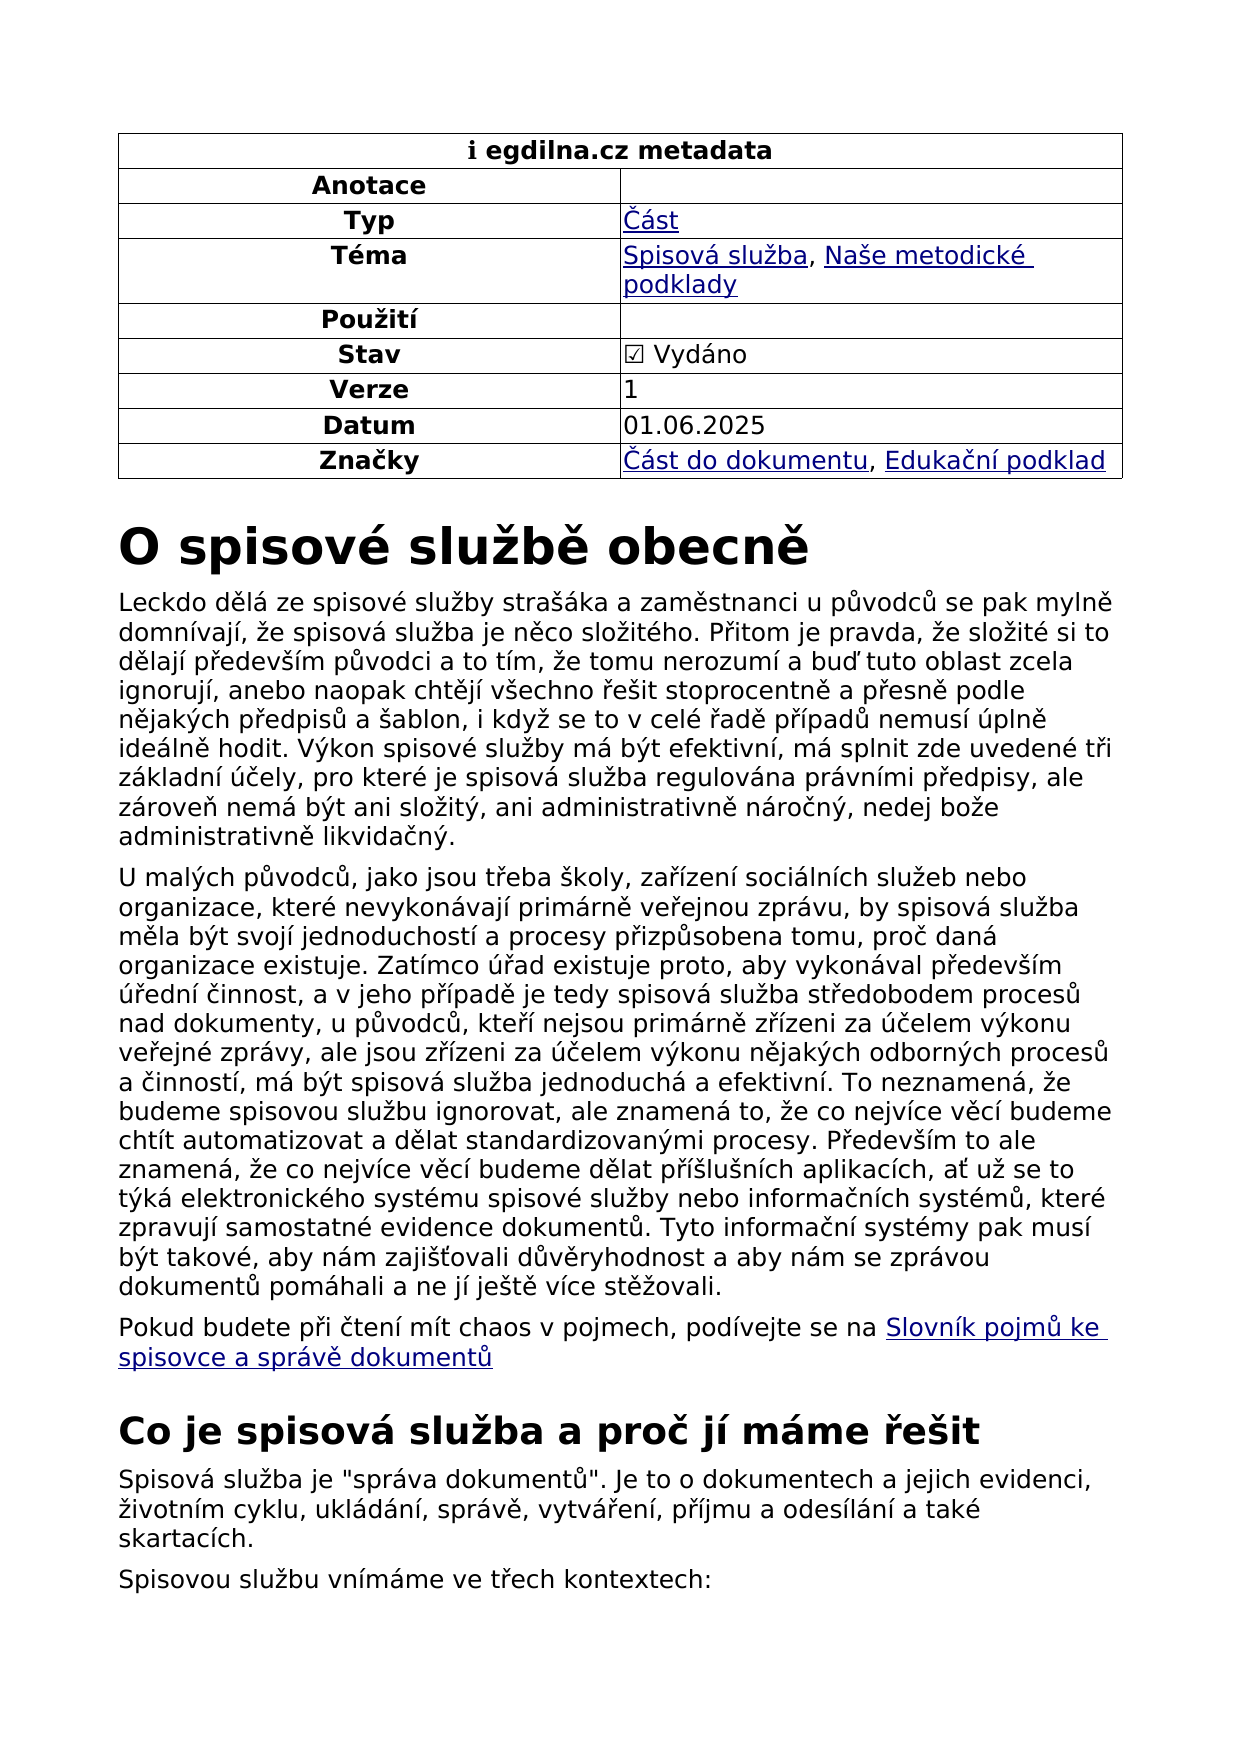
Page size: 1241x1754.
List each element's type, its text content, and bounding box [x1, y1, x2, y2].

text Spisovou službu vnímáme ve třech kontextech: [118, 1566, 1122, 1595]
table_cell Datum [119, 409, 620, 443]
table_cell Verze [119, 374, 620, 408]
text U malých původců, jako jsou třeba školy, zařízení sociálních služeb nebo organizace, které nevykonávají primárně veřejnou zprávu, by spisová služba měla být svojí jednoduchostí a procesy přizpůsobena tomu, proč daná organizace existuje. Zatímco úřad existuje proto, aby vykonával především úřední činnost, a v jeho případě je tedy spisová služba středobodem procesů nad dokumenty, u původců, kteří nejsou primárně zřízeni za účelem výkonu veřejné zprávy, ale jsou zřízeni za účelem výkonu nějakých odborných procesů a činností, má být spisová služba jednoduchá a efektivní. To neznamená, že budeme spisovou službu ignorovat, ale znamená to, že co nejvíce věcí budeme chtít automatizovat a dělat standardizovanými procesy. Především to ale znamená, že co nejvíce věcí budeme dělat příšlušních aplikacích, ať už se to týká elektronického systému spisové služby nebo informačních systémů, které zpravují samostatné evidence dokumentů. Tyto informační systémy pak musí být takové, aby nám zajišťovali důvěryhodnost a aby nám se zprávou dokumentů pomáhali a ne jí ještě více stěžovali. [118, 864, 1122, 1301]
table_cell Značky [119, 444, 620, 478]
table_cell Stav [119, 339, 620, 373]
table_cell 1 [621, 374, 1122, 408]
table_cell Použití [119, 304, 620, 338]
subtitle O spisové službě obecně [118, 518, 1122, 576]
table_cell [621, 169, 1122, 203]
text Pokud budete při čtení mít chaos v pojmech, podívejte se na Slovník pojmů ke spisovce a správě dokumentů [118, 1314, 1122, 1372]
subtitle Co je spisová služba a proč jí máme řešit [118, 1409, 1122, 1453]
table_cell Téma [119, 239, 620, 302]
table_cell Spisová služba, Naše metodické podklady [621, 239, 1122, 302]
text Spisová služba je "správa dokumentů". Je to o dokumentech a jejich evidenci, životním cyklu, ukládání, správě, vytváření, příjmu a odesílání a také skartacích. [118, 1466, 1122, 1553]
table_cell Typ [119, 204, 620, 238]
table_cell [621, 304, 1122, 338]
table_cell Část [621, 204, 1122, 238]
text Leckdo dělá ze spisové služby strašáka a zaměstnanci u původců se pak mylně domnívají, že spisová služba je něco složitého. Přitom je pravda, že složité si to dělají především původci a to tím, že tomu nerozumí a buď tuto oblast zcela ignorují, anebo naopak chtějí všechno řešit stoprocentně a přesně podle nějakých předpisů a šablon, i když se to v celé řadě případů nemusí úplně ideálně hodit. Výkon spisové služby má být efektivní, má splnit zde uvedené tři základní účely, pro které je spisová služba regulována právními předpisy, ale zároveň nemá být ani složitý, ani administrativně náročný, nedej bože administrativně likvidačný. [118, 589, 1122, 851]
table_cell Anotace [119, 169, 620, 203]
table_header ℹ️ egdilna.cz metadata [119, 134, 1122, 168]
table_cell ☑️ Vydáno [621, 339, 1122, 373]
table_cell 01.06.2025 [621, 409, 1122, 443]
table_cell Část do dokumentu, Edukační podklad [621, 444, 1122, 478]
